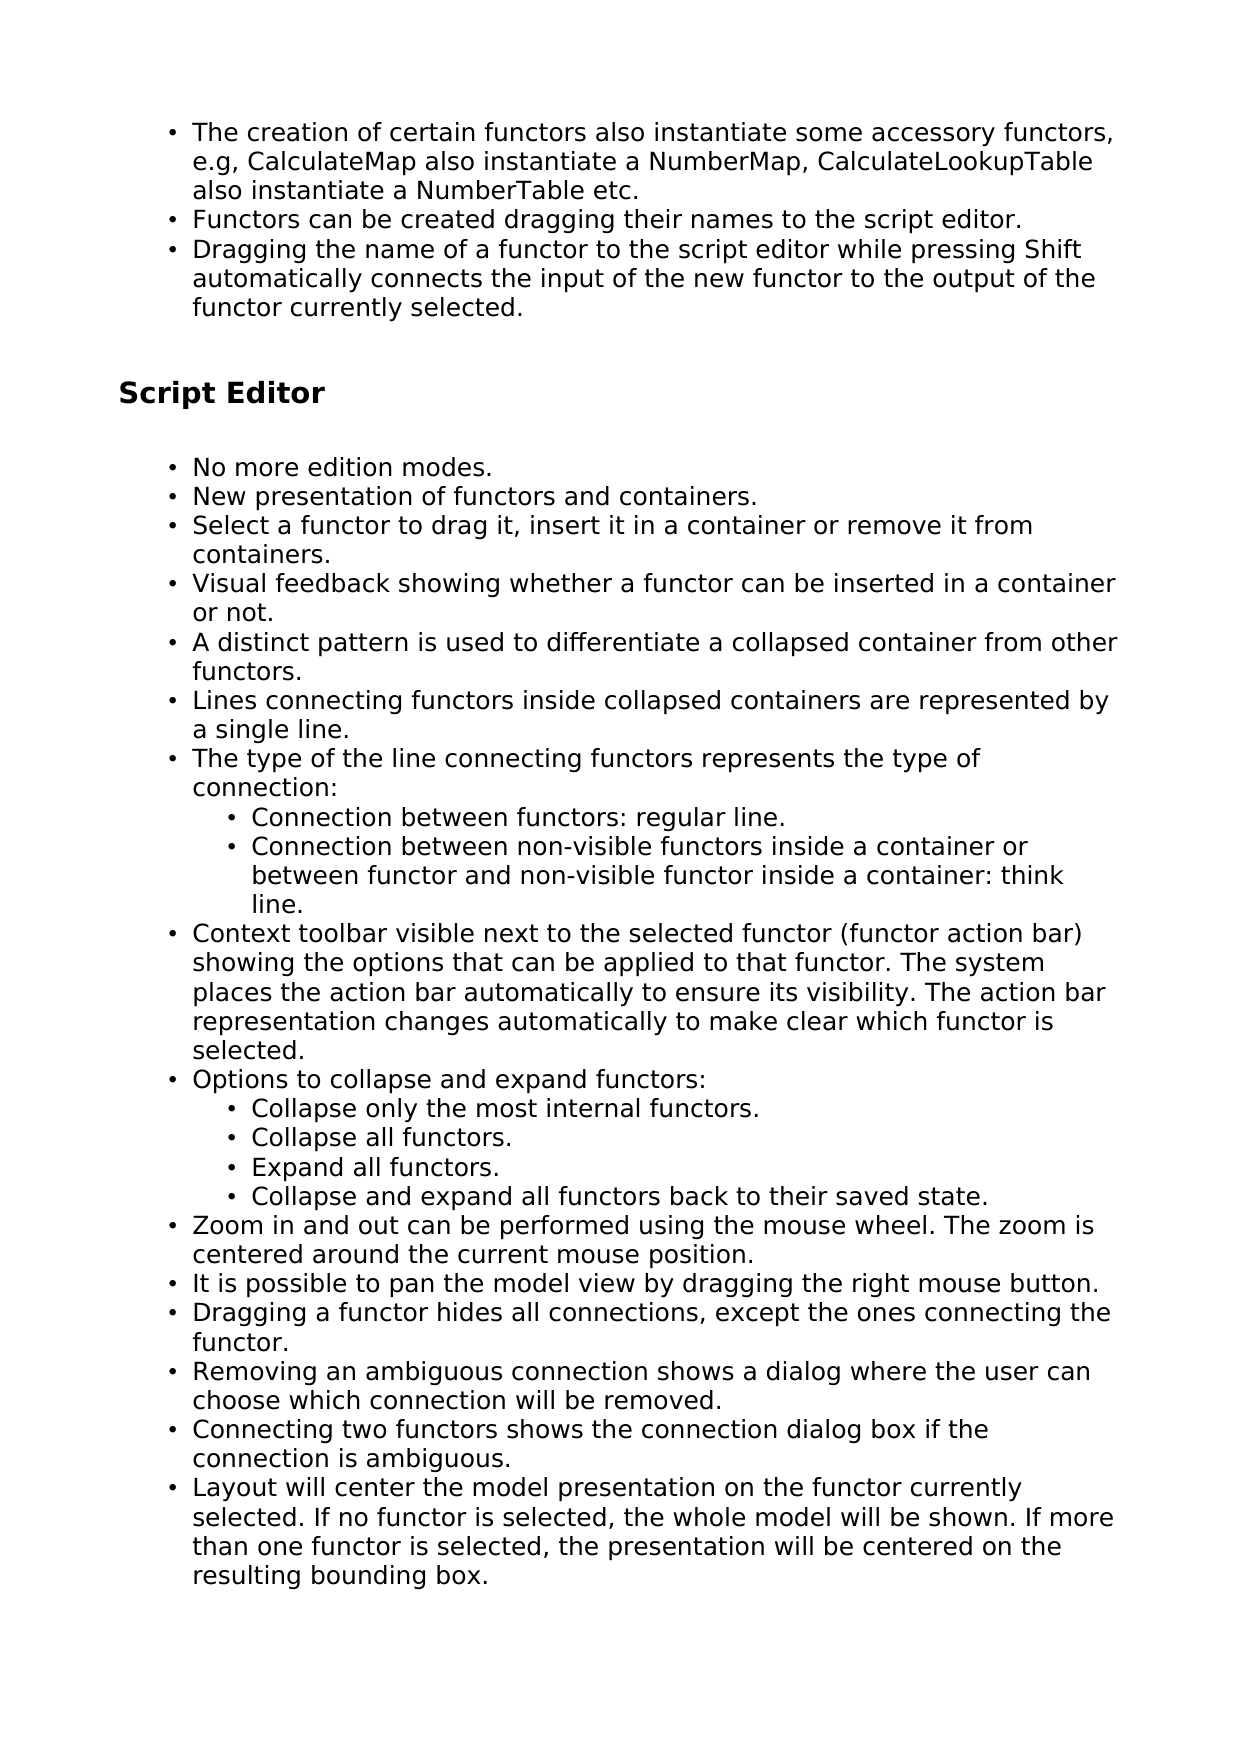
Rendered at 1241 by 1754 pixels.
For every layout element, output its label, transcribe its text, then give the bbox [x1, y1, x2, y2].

list The creation of certain functors also instantiate some accessory functors, e.g, CalculateMap also instantiate a NumberMap, CalculateLookupTable also instantiate a NumberTable etc. [177, 118, 1122, 206]
list Collapse and expand all functors back to their saved state. [236, 1182, 1122, 1211]
list Functors can be created dragging their names to the script editor. [177, 206, 1122, 235]
list Dragging a functor hides all connections, except the ones connecting the functor. [177, 1298, 1122, 1357]
list Expand all functors. [236, 1153, 1122, 1182]
list Removing an ambiguous connection shows a dialog where the user can choose which connection will be removed. [177, 1357, 1122, 1415]
list Collapse all functors. [236, 1123, 1122, 1153]
list Connecting two functors shows the connection dialog box if the connection is ambiguous. [177, 1415, 1122, 1473]
list Dragging the name of a functor to the script editor while pressing Shift automatically connects the input of the new functor to the output of the functor currently selected. [177, 235, 1122, 322]
list A distinct pattern is used to differentiate a collapsed container from other functors. [177, 628, 1122, 686]
list New presentation of functors and containers. [177, 482, 1122, 511]
list Visual feedback showing whether a functor can be inserted in a container or not. [177, 569, 1122, 628]
list Context toolbar visible next to the selected functor (functor action bar) showing the options that can be applied to that functor. The system places the action bar automatically to ensure its visibility. The action bar representation changes automatically to make clear which functor is selected. [177, 919, 1122, 1065]
list No more edition modes. [177, 453, 1122, 482]
list Lines connecting functors inside collapsed containers are represented by a single line. [177, 686, 1122, 744]
list Zoom in and out can be performed using the mouse wheel. The zoom is centered around the current mouse position. [177, 1211, 1122, 1269]
list The type of the line connecting functors represents the type of connection: [177, 744, 1122, 803]
list Connection between functors: regular line. [236, 803, 1122, 832]
list Options to collapse and expand functors: [177, 1065, 1122, 1094]
list Select a functor to drag it, insert it in a container or remove it from containers. [177, 511, 1122, 569]
list Connection between non-visible functors inside a container or between functor and non-visible functor inside a container: think line. [236, 832, 1122, 919]
subtitle Script Editor [118, 377, 1122, 411]
list Collapse only the most internal functors. [236, 1094, 1122, 1123]
list It is possible to pan the model view by dragging the right mouse button. [177, 1269, 1122, 1298]
list Layout will center the model presentation on the functor currently selected. If no functor is selected, the whole model will be shown. If more than one functor is selected, the presentation will be centered on the resulting bounding box. [177, 1473, 1122, 1590]
